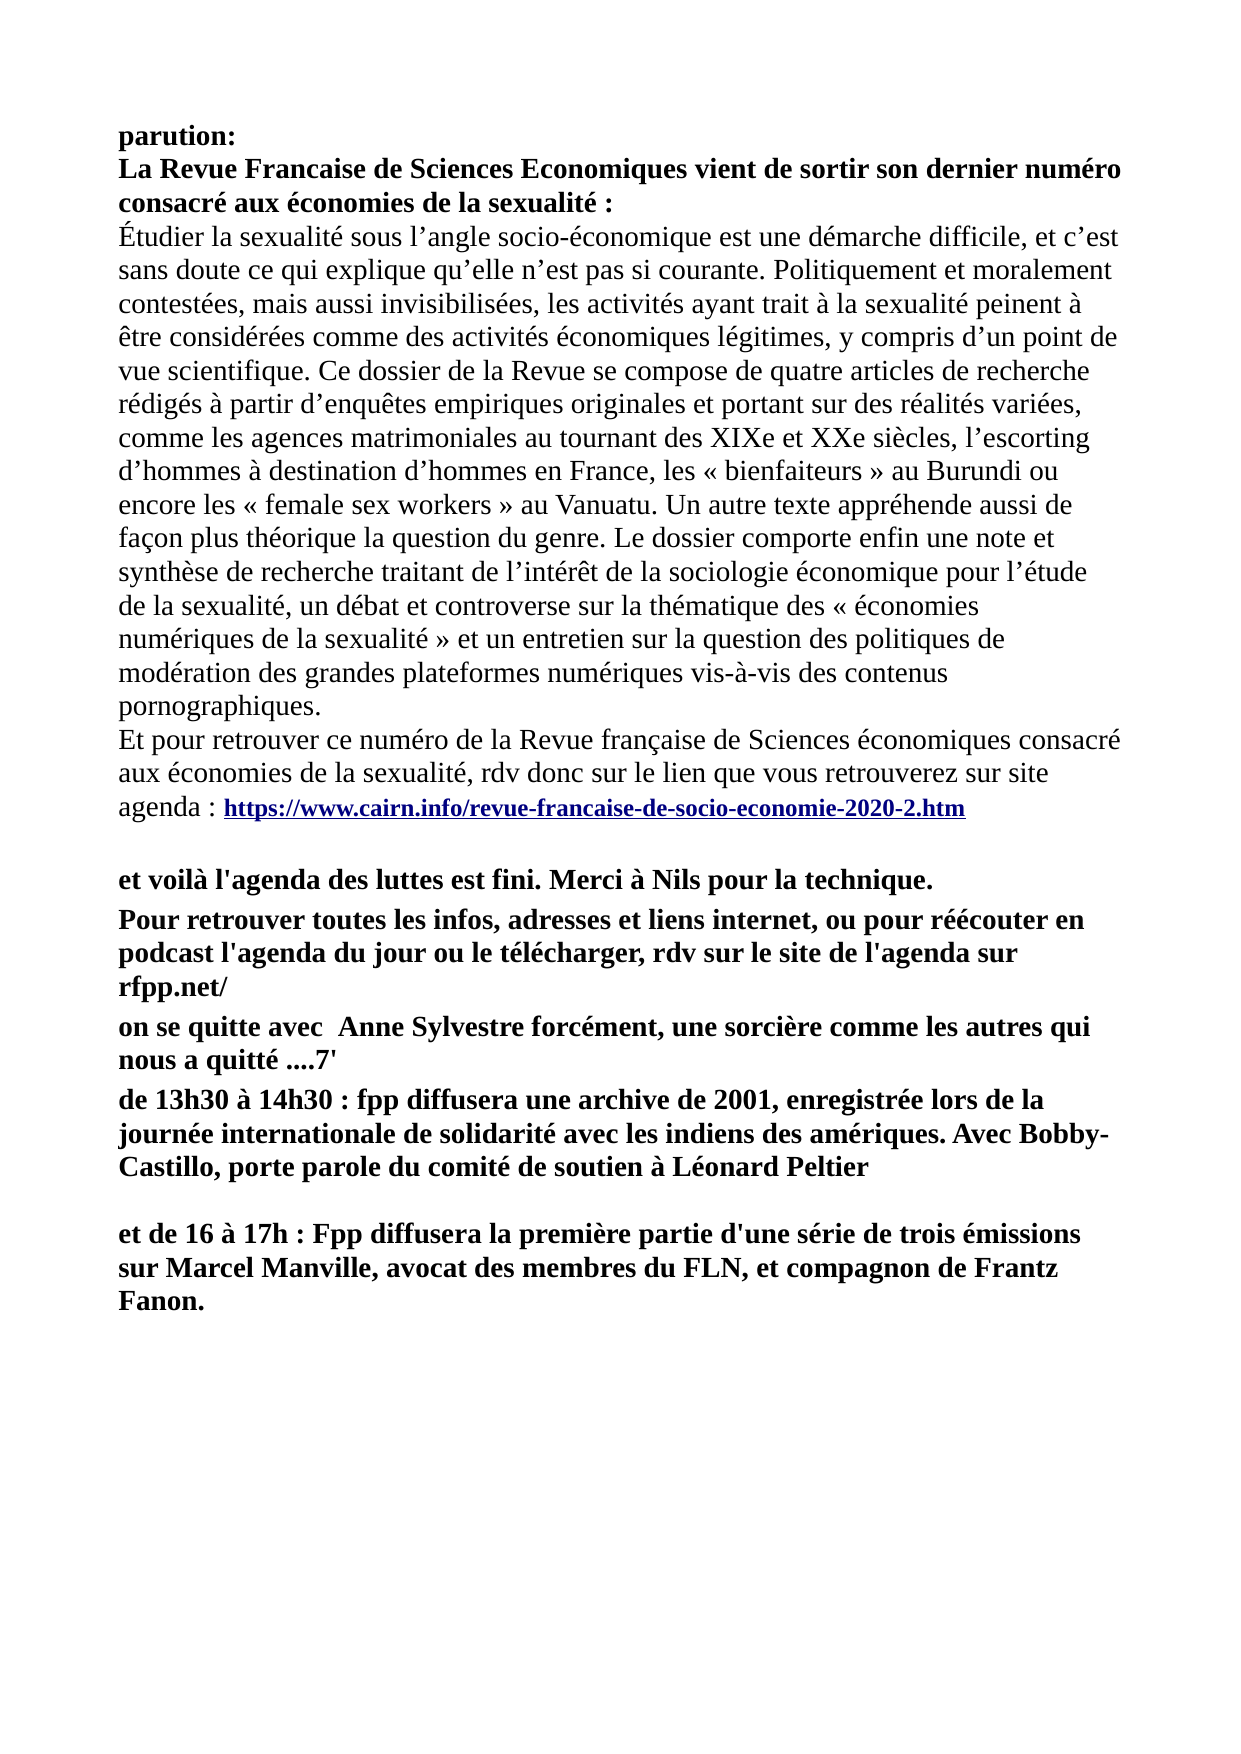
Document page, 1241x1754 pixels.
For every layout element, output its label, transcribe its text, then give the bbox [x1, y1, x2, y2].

text parution: [118, 118, 1122, 152]
text de 13h30 à 14h30 : fpp diffusera une archive de 2001, enregistrée lors de la journée internationale de solidarité avec les indiens des amériques. Avec Bobby-Castillo, porte parole du comité de soutien à Léonard Peltier et de 16 à 17h : Fpp diffusera la première partie d'une série de trois émissions sur Marcel Manville, avocat des membres du FLN, et compagnon de Frantz Fanon. [118, 1082, 1122, 1350]
text et voilà l'agenda des luttes est fini. Merci à Nils pour la technique. [118, 862, 1122, 896]
text Pour retrouver toutes les infos, adresses et liens internet, ou pour réécouter en podcast l'agenda du jour ou le télécharger, rdv sur le site de l'agenda sur rfpp.net/ [118, 902, 1122, 1003]
text on se quitte avec Anne Sylvestre forcément, une sorcière comme les autres qui nous a quitté ....7' [118, 1009, 1122, 1076]
text Et pour retrouver ce numéro de la Revue française de Sciences économiques consacré aux économies de la sexualité, rdv donc sur le lien que vous retrouverez sur site agenda : https://www.cairn.info/revue-francaise-de-socio-economie-2020-2.htm [118, 722, 1122, 822]
text Étudier la sexualité sous l’angle socio-économique est une démarche difficile, et c’est sans doute ce qui explique qu’elle n’est pas si courante. Politiquement et moralement contestées, mais aussi invisibilisées, les activités ayant trait à la sexualité peinent à être considérées comme des activités économiques légitimes, y compris d’un point de vue scientifique. Ce dossier de la Revue se compose de quatre articles de recherche rédigés à partir d’enquêtes empiriques originales et portant sur des réalités variées, comme les agences matrimoniales au tournant des XIXe et XXe siècles, l’escorting d’hommes à destination d’hommes en France, les « bienfaiteurs » au Burundi ou encore les « female sex workers » au Vanuatu. Un autre texte appréhende aussi de façon plus théorique la question du genre. Le dossier comporte enfin une note et synthèse de recherche traitant de l’intérêt de la sociologie économique pour l’étude de la sexualité, un débat et controverse sur la thématique des « économies numériques de la sexualité » et un entretien sur la question des politiques de modération des grandes plateformes numériques vis-à-vis des contenus pornographiques. [118, 219, 1122, 722]
text La Revue Francaise de Sciences Economiques vient de sortir son dernier numéro consacré aux économies de la sexualité : [118, 152, 1122, 219]
